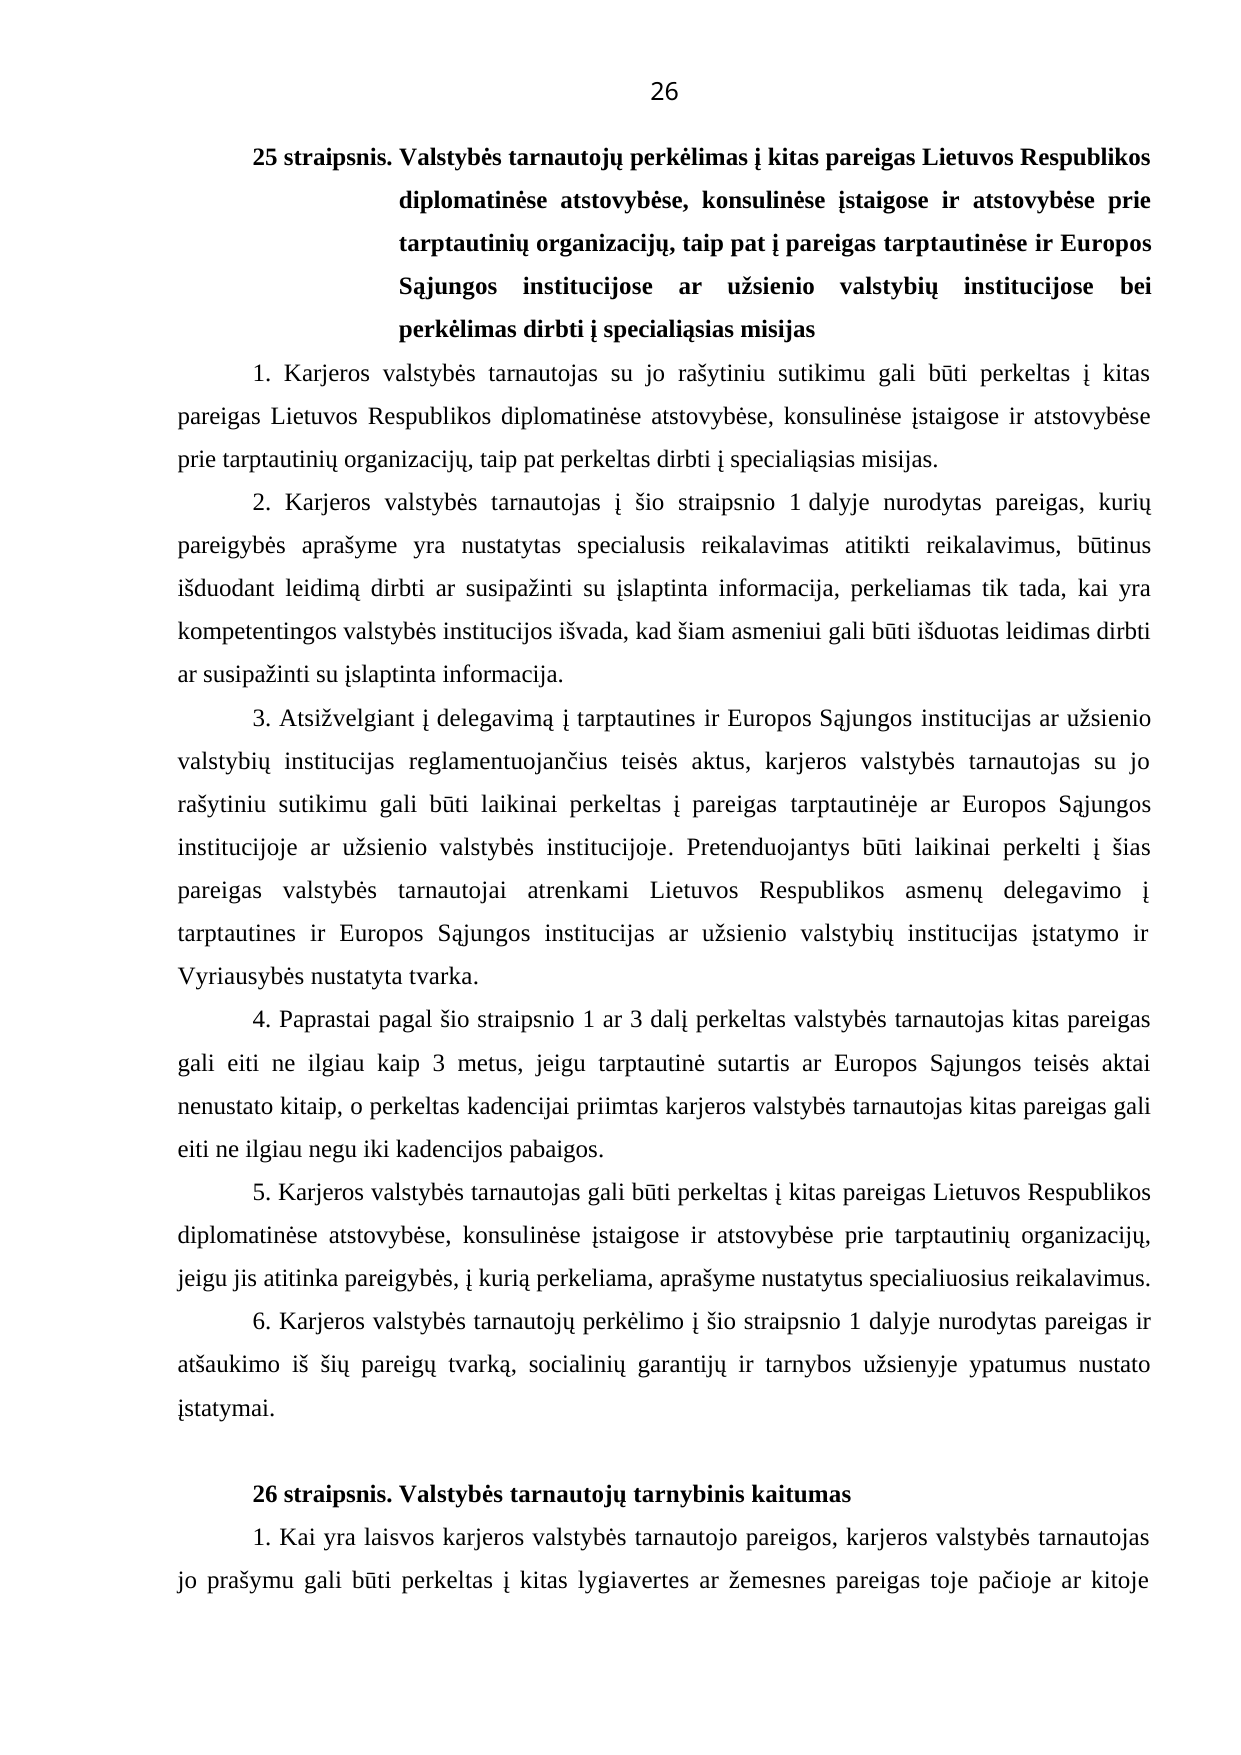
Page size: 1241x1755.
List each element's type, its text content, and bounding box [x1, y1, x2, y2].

text 26 straipsnis. Valstybės tarnautojų tarnybinis kaitumas [177, 1479, 1152, 1508]
text 2. Karjeros valstybės tarnautojas į šio straipsnio 1 dalyje nurodytas pareigas, kurių pareigybės aprašyme yra nustatytas specialusis reikalavimas atitikti reikalavimus, būtinus išduodant leidimą dirbti ar susipažinti su įslaptinta informacija, perkeliamas tik tada, kai yra kompetentingos valstybės institucijos išvada, kad šiam asmeniui gali būti išduotas leidimas dirbti ar susipažinti su įslaptinta informacija. [177, 487, 1152, 688]
text 5. Karjeros valstybės tarnautojas gali būti perkeltas į kitas pareigas Lietuvos Respublikos diplomatinėse atstovybėse, konsulinėse įstaigose ir atstovybėse prie tarptautinių organizacijų, jeigu jis atitinka pareigybės, į kurią perkeliama, aprašyme nustatytus specialiuosius reikalavimus. [177, 1177, 1152, 1292]
text 25 straipsnis. Valstybės tarnautojų perkėlimas į kitas pareigas Lietuvos Respublikos diplomatinėse atstovybėse, konsulinėse įstaigose ir atstovybėse prie tarptautinių organizacijų, taip pat į pareigas tarptautinėse ir Europos Sąjungos institucijose ar užsienio valstybių institucijose bei perkėlimas dirbti į specialiąsias misijas [252, 142, 1152, 343]
text 1. Karjeros valstybės tarnautojas su jo rašytiniu sutikimu gali būti perkeltas į kitas pareigas Lietuvos Respublikos diplomatinėse atstovybėse, konsulinėse įstaigose ir atstovybėse prie tarptautinių organizacijų, taip pat perkeltas dirbti į specialiąsias misijas. [177, 358, 1152, 473]
text 4. Paprastai pagal šio straipsnio 1 ar 3 dalį perkeltas valstybės tarnautojas kitas pareigas gali eiti ne ilgiau kaip 3 metus, jeigu tarptautinė sutartis ar Europos Sąjungos teisės aktai nenustato kitaip, o perkeltas kadencijai priimtas karjeros valstybės tarnautojas kitas pareigas gali eiti ne ilgiau negu iki kadencijos pabaigos. [177, 1004, 1152, 1163]
text 3. Atsižvelgiant į delegavimą į tarptautines ir Europos Sąjungos institucijas ar užsienio valstybių institucijas reglamentuojančius teisės aktus, karjeros valstybės tarnautojas su jo rašytiniu sutikimu gali būti laikinai perkeltas į pareigas tarptautinėje ar Europos Sąjungos institucijoje ar užsienio valstybės institucijoje. Pretenduojantys būti laikinai perkelti į šias pareigas valstybės tarnautojai atrenkami Lietuvos Respublikos asmenų delegavimo į tarptautines ir Europos Sąjungos institucijas ar užsienio valstybių institucijas įstatymo ir Vyriausybės nustatyta tvarka. [177, 703, 1152, 990]
text 6. Karjeros valstybės tarnautojų perkėlimo į šio straipsnio 1 dalyje nurodytas pareigas ir atšaukimo iš šių pareigų tvarką, socialinių garantijų ir tarnybos užsienyje ypatumus nustato įstatymai. [177, 1306, 1152, 1421]
text 1. Kai yra laisvos karjeros valstybės tarnautojo pareigos, karjeros valstybės tarnautojas jo prašymu gali būti perkeltas į kitas lygiavertes ar žemesnes pareigas toje pačioje ar kitoje [177, 1522, 1152, 1594]
